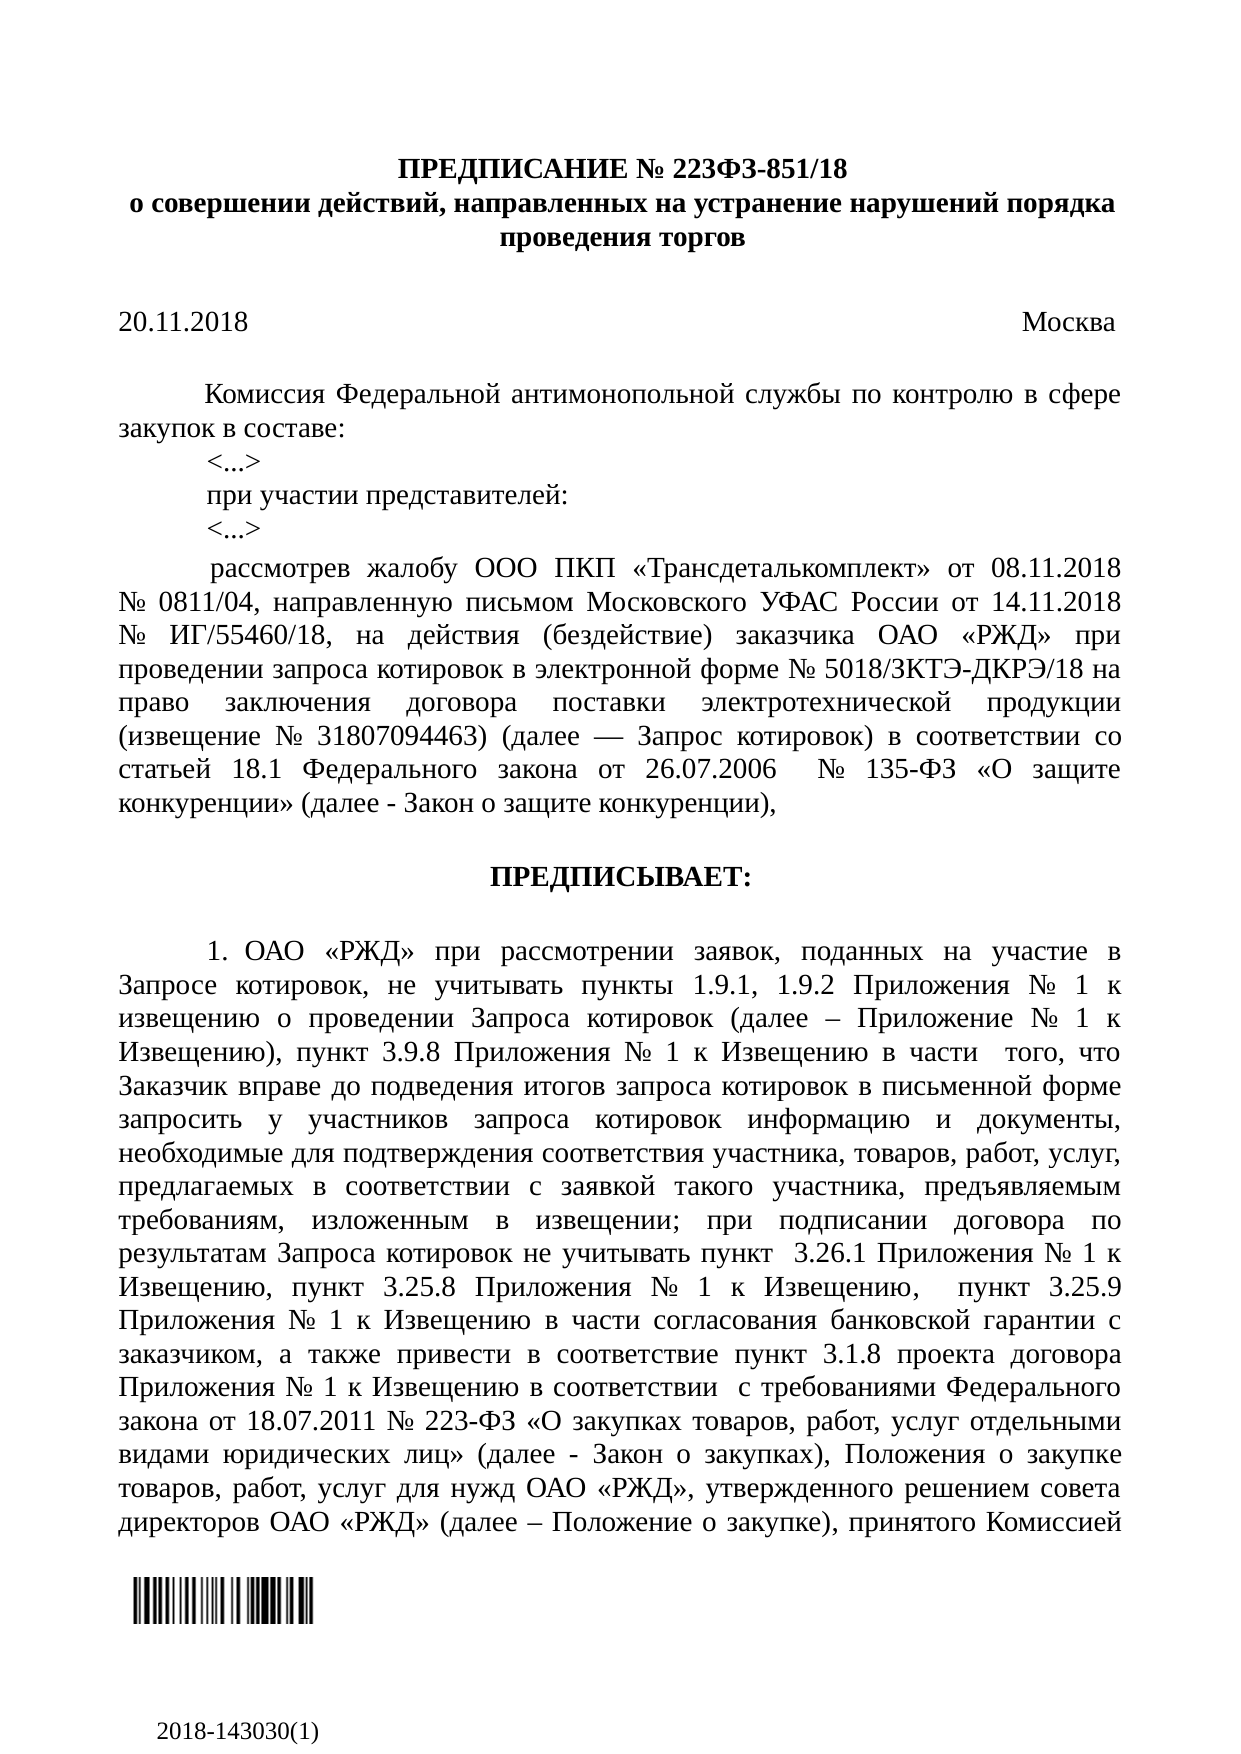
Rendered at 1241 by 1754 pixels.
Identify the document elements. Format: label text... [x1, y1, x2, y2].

text рассмотрев жалобу ООО ПКП «Трансдеталькомплект» от 08.11.2018 № 0811/04, направленную письмом Московского УФАС России от 14.11.2018 № ИГ/55460/18, на действия (бездействие) заказчика ОАО «РЖД» при проведении запроса котировок в электронной форме № 5018/ЗКТЭ-ДКРЭ/18 на право заключения договора поставки электротехнической продукции (извещение № 31807094463) (далее — Запрос котировок) в соответствии со статьей 18.1 Федерального закона от 26.07.2006 № 135-ФЗ «О защите конкуренции» (далее - Закон о защите конкуренции), [118, 550, 1122, 819]
text о совершении действий, направленных на устранение нарушений порядка проведения торгов [123, 185, 1122, 252]
text при участии представителей: [118, 477, 1122, 511]
picture [118, 1577, 331, 1624]
text <...> [118, 511, 1122, 544]
text ПРЕДПИСАНИЕ № 223ФЗ-851/18 [123, 152, 1122, 185]
text 20.11.2018 Москва [118, 304, 1122, 337]
text <...> [118, 444, 1122, 477]
text Комиссия Федеральной антимонопольной службы по контролю в сфере закупок в составе: [118, 377, 1122, 444]
text ПРЕДПИСЫВАЕТ: [118, 859, 1122, 893]
list ОАО «РЖД» при рассмотрении заявок, поданных на участие в Запросе котировок, не учитывать пункты 1.9.1, 1.9.2 Приложения № 1 к извещению о проведении Запроса котировок (далее – Приложение № 1 к Извещению), пункт 3.9.8 Приложения № 1 к Извещению в части того, что Заказчик вправе до подведения итогов запроса котировок в письменной форме запросить у участников запроса котировок информацию и документы, необходимые для подтверждения соответствия участника, товаров, работ, услуг, предлагаемых в соответствии с заявкой такого участника, предъявляемым требованиям, изложенным в извещении; при подписании договора по результатам Запроса котировок не учитывать пункт 3.26.1 Приложения № 1 к Извещению, пункт 3.25.8 Приложения № 1 к Извещению, пункт 3.25.9 Приложения № 1 к Извещению в части согласования банковской гарантии с заказчиком, а также привести в соответствие пункт 3.1.8 проекта договора Приложения № 1 к Извещению в соответствии с требованиями Федерального закона от 18.07.2011 № 223-ФЗ «О закупках товаров, работ, услуг отдельными видами юридических лиц» (далее - Закон о закупках), Положения о закупке товаров, работ, услуг для нужд ОАО «РЖД», утвержденного решением совета директоров ОАО «РЖД» (далее – Положение о закупке), принятого Комиссией [118, 933, 1122, 1537]
